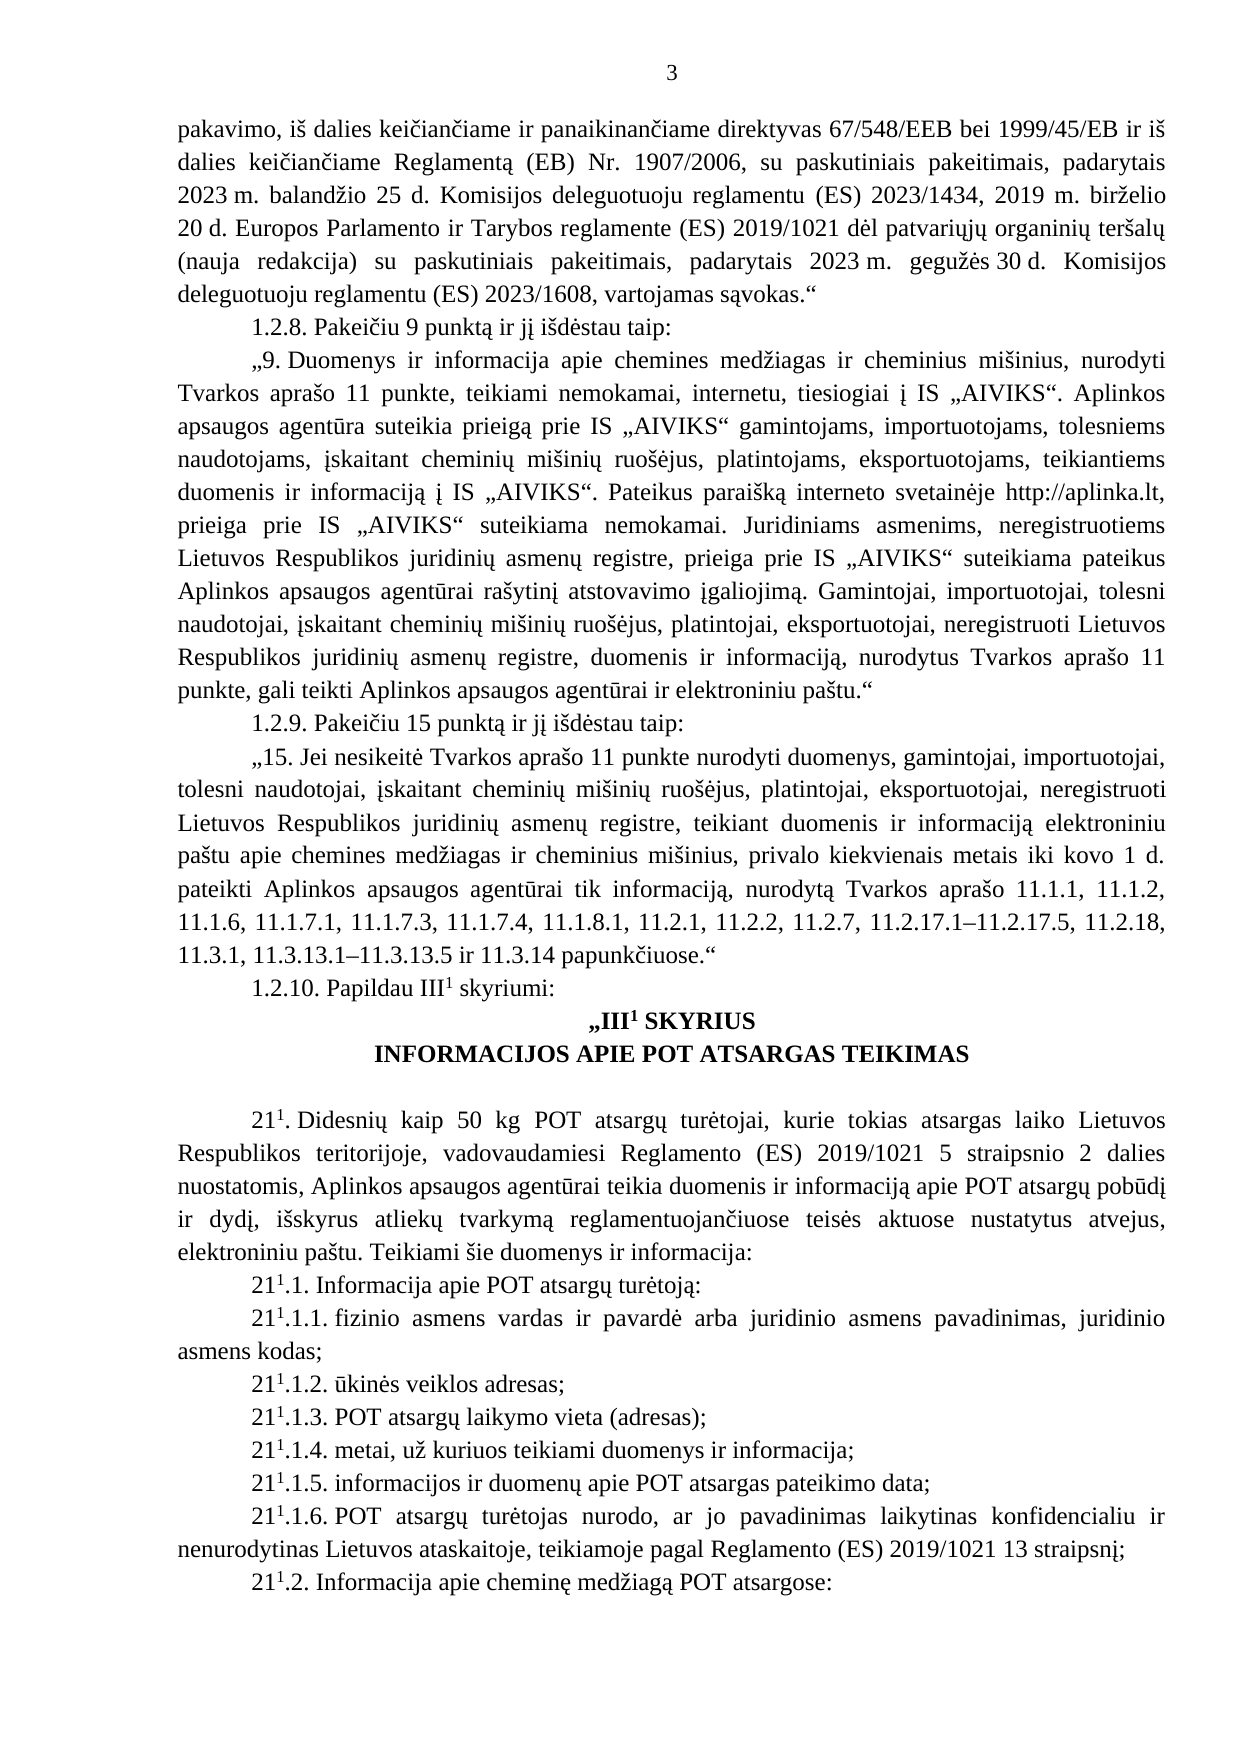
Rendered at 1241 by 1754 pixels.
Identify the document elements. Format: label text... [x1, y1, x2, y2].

text pakavimo, iš dalies keičiančiame ir panaikinančiame direktyvas 67/548/EEB bei 1999/45/EB ir iš dalies keičiančiame Reglamentą (EB) Nr. 1907/2006, su paskutiniais pakeitimais, padarytais 2023 m. balandžio 25 d. Komisijos deleguotuoju reglamentu (ES) 2023/1434, 2019 m. birželio 20 d. Europos Parlamento ir Tarybos reglamente (ES) 2019/1021 dėl patvariųjų organinių teršalų (nauja redakcija) su paskutiniais pakeitimais, padarytais 2023 m. gegužės 30 d. Komisijos deleguotuoju reglamentu (ES) 2023/1608, vartojamas sąvokas.“ [177, 114, 1166, 308]
text 211.2. Informacija apie cheminę medžiagą POT atsargose: [177, 1567, 1166, 1596]
text 211.1.4. metai, už kuriuos teikiami duomenys ir informacija; [177, 1435, 1166, 1464]
text INFORMACIJOS APIE POT ATSARGAS TEIKIMAS [177, 1039, 1166, 1067]
text 211.1.6. POT atsargų turėtojas nurodo, ar jo pavadinimas laikytinas konfidencialiu ir nenurodytinas Lietuvos ataskaitoje, teikiamoje pagal Reglamento (ES) 2019/1021 13 straipsnį; [177, 1501, 1166, 1563]
text „15. Jei nesikeitė Tvarkos aprašo 11 punkte nurodyti duomenys, gamintojai, importuotojai, tolesni naudotojai, įskaitant cheminių mišinių ruošėjus, platintojai, eksportuotojai, neregistruoti Lietuvos Respublikos juridinių asmenų registre, teikiant duomenis ir informaciją elektroniniu paštu apie chemines medžiagas ir cheminius mišinius, privalo kiekvienais metais iki kovo 1 d. pateikti Aplinkos apsaugos agentūrai tik informaciją, nurodytą Tvarkos aprašo 11.1.1, 11.1.2, 11.1.6, 11.1.7.1, 11.1.7.3, 11.1.7.4, 11.1.8.1, 11.2.1, 11.2.2, 11.2.7, 11.2.17.1–11.2.17.5, 11.2.18, 11.3.1, 11.3.13.1–11.3.13.5 ir 11.3.14 papunkčiuose.“ [177, 742, 1166, 968]
text 211.1.2. ūkinės veiklos adresas; [177, 1369, 1166, 1398]
text 211. Didesnių kaip 50 kg POT atsargų turėtojai, kurie tokias atsargas laiko Lietuvos Respublikos teritorijoje, vadovaudamiesi Reglamento (ES) 2019/1021 5 straipsnio 2 dalies nuostatomis, Aplinkos apsaugos agentūrai teikia duomenis ir informaciją apie POT atsargų pobūdį ir dydį, išskyrus atliekų tvarkymą reglamentuojančiuose teisės aktuose nustatytus atvejus, elektroniniu paštu. Teikiami šie duomenys ir informacija: [177, 1105, 1166, 1266]
text 211.1.5. informacijos ir duomenų apie POT atsargas pateikimo data; [177, 1468, 1166, 1497]
text „9. Duomenys ir informacija apie chemines medžiagas ir cheminius mišinius, nurodyti Tvarkos aprašo 11 punkte, teikiami nemokamai, internetu, tiesiogiai į IS „AIVIKS“. Aplinkos apsaugos agentūra suteikia prieigą prie IS „AIVIKS“ gamintojams, importuotojams, tolesniems naudotojams, įskaitant cheminių mišinių ruošėjus, platintojams, eksportuotojams, teikiantiems duomenis ir informaciją į IS „AIVIKS“. Pateikus paraišką interneto svetainėje http://aplinka.lt, prieiga prie IS „AIVIKS“ suteikiama nemokamai. Juridiniams asmenims, neregistruotiems Lietuvos Respublikos juridinių asmenų registre, prieiga prie IS „AIVIKS“ suteikiama pateikus Aplinkos apsaugos agentūrai rašytinį atstovavimo įgaliojimą. Gamintojai, importuotojai, tolesni naudotojai, įskaitant cheminių mišinių ruošėjus, platintojai, eksportuotojai, neregistruoti Lietuvos Respublikos juridinių asmenų registre, duomenis ir informaciją, nurodytus Tvarkos aprašo 11 punkte, gali teikti Aplinkos apsaugos agentūrai ir elektroniniu paštu.“ [177, 345, 1166, 704]
text 211.1. Informacija apie POT atsargų turėtoją: [177, 1270, 1166, 1299]
text 211.1.1. fizinio asmens vardas ir pavardė arba juridinio asmens pavadinimas, juridinio asmens kodas; [177, 1303, 1166, 1365]
text 1.2.9. Pakeičiu 15 punktą ir jį išdėstau taip: [177, 708, 1166, 737]
text 1.2.10. Papildau III1 skyriumi: [177, 973, 1166, 1001]
text 1.2.8. Pakeičiu 9 punktą ir jį išdėstau taip: [177, 312, 1166, 341]
text „III1 SKYRIUS [177, 1006, 1166, 1034]
text 211.1.3. POT atsargų laikymo vieta (adresas); [177, 1402, 1166, 1431]
